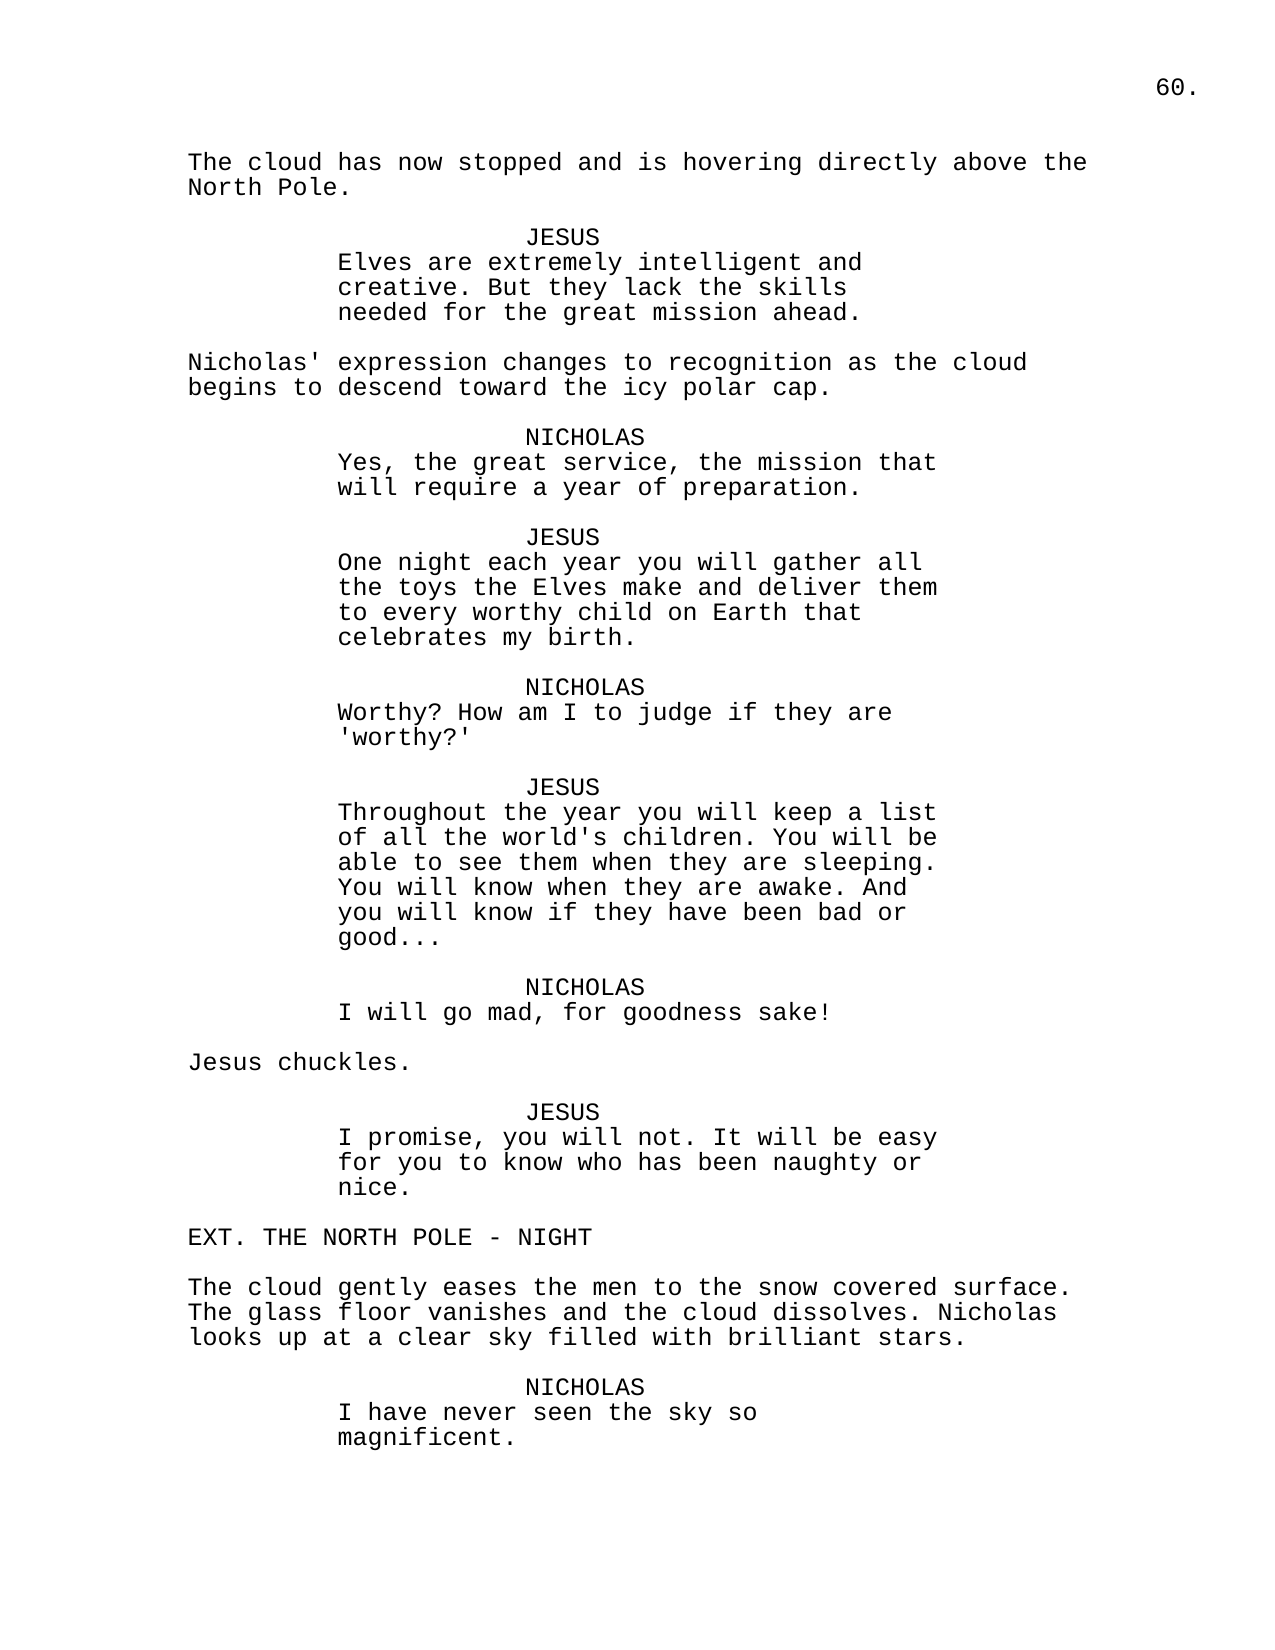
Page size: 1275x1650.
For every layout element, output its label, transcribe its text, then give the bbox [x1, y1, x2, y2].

text Nicholas [525, 975, 1087, 1000]
text Jesus [525, 775, 1087, 800]
text Jesus chuckles. [187, 1050, 1087, 1075]
text I promise, you will not. It will be easy for you to know who has been naughty or nice. [337, 1125, 937, 1200]
text Nicholas [525, 1375, 1087, 1400]
text One night each year you will gather all the toys the Elves make and deliver them to every worthy child on Earth that celebrates my birth. [337, 550, 937, 650]
text Jesus [525, 1100, 1087, 1125]
text Worthy? How am I to judge if they are 'worthy?' [337, 700, 937, 750]
text Jesus [525, 525, 1087, 550]
text The cloud gently eases the men to the snow covered surface. The glass floor vanishes and the cloud dissolves. Nicholas looks up at a clear sky filled with brilliant stars. [187, 1275, 1087, 1350]
text Jesus [525, 225, 1087, 250]
text Nicholas [525, 425, 1087, 450]
text Throughout the year you will keep a list of all the world's children. You will be able to see them when they are sleeping. You will know when they are awake. And you will know if they have been bad or good... [337, 800, 937, 950]
text Yes, the great service, the mission that will require a year of preparation. [337, 450, 937, 500]
text Nicholas [525, 675, 1087, 700]
text I have never seen the sky so magnificent. [337, 1400, 937, 1450]
text The cloud has now stopped and is hovering directly above the North Pole. [187, 150, 1087, 200]
text Nicholas' expression changes to recognition as the cloud begins to descend toward the icy polar cap. [187, 350, 1087, 400]
text Elves are extremely intelligent and creative. But they lack the skills needed for the great mission ahead. [337, 250, 937, 325]
subtitle Ext. The North Pole - Night [187, 1225, 1087, 1250]
text I will go mad, for goodness sake! [337, 1000, 937, 1025]
